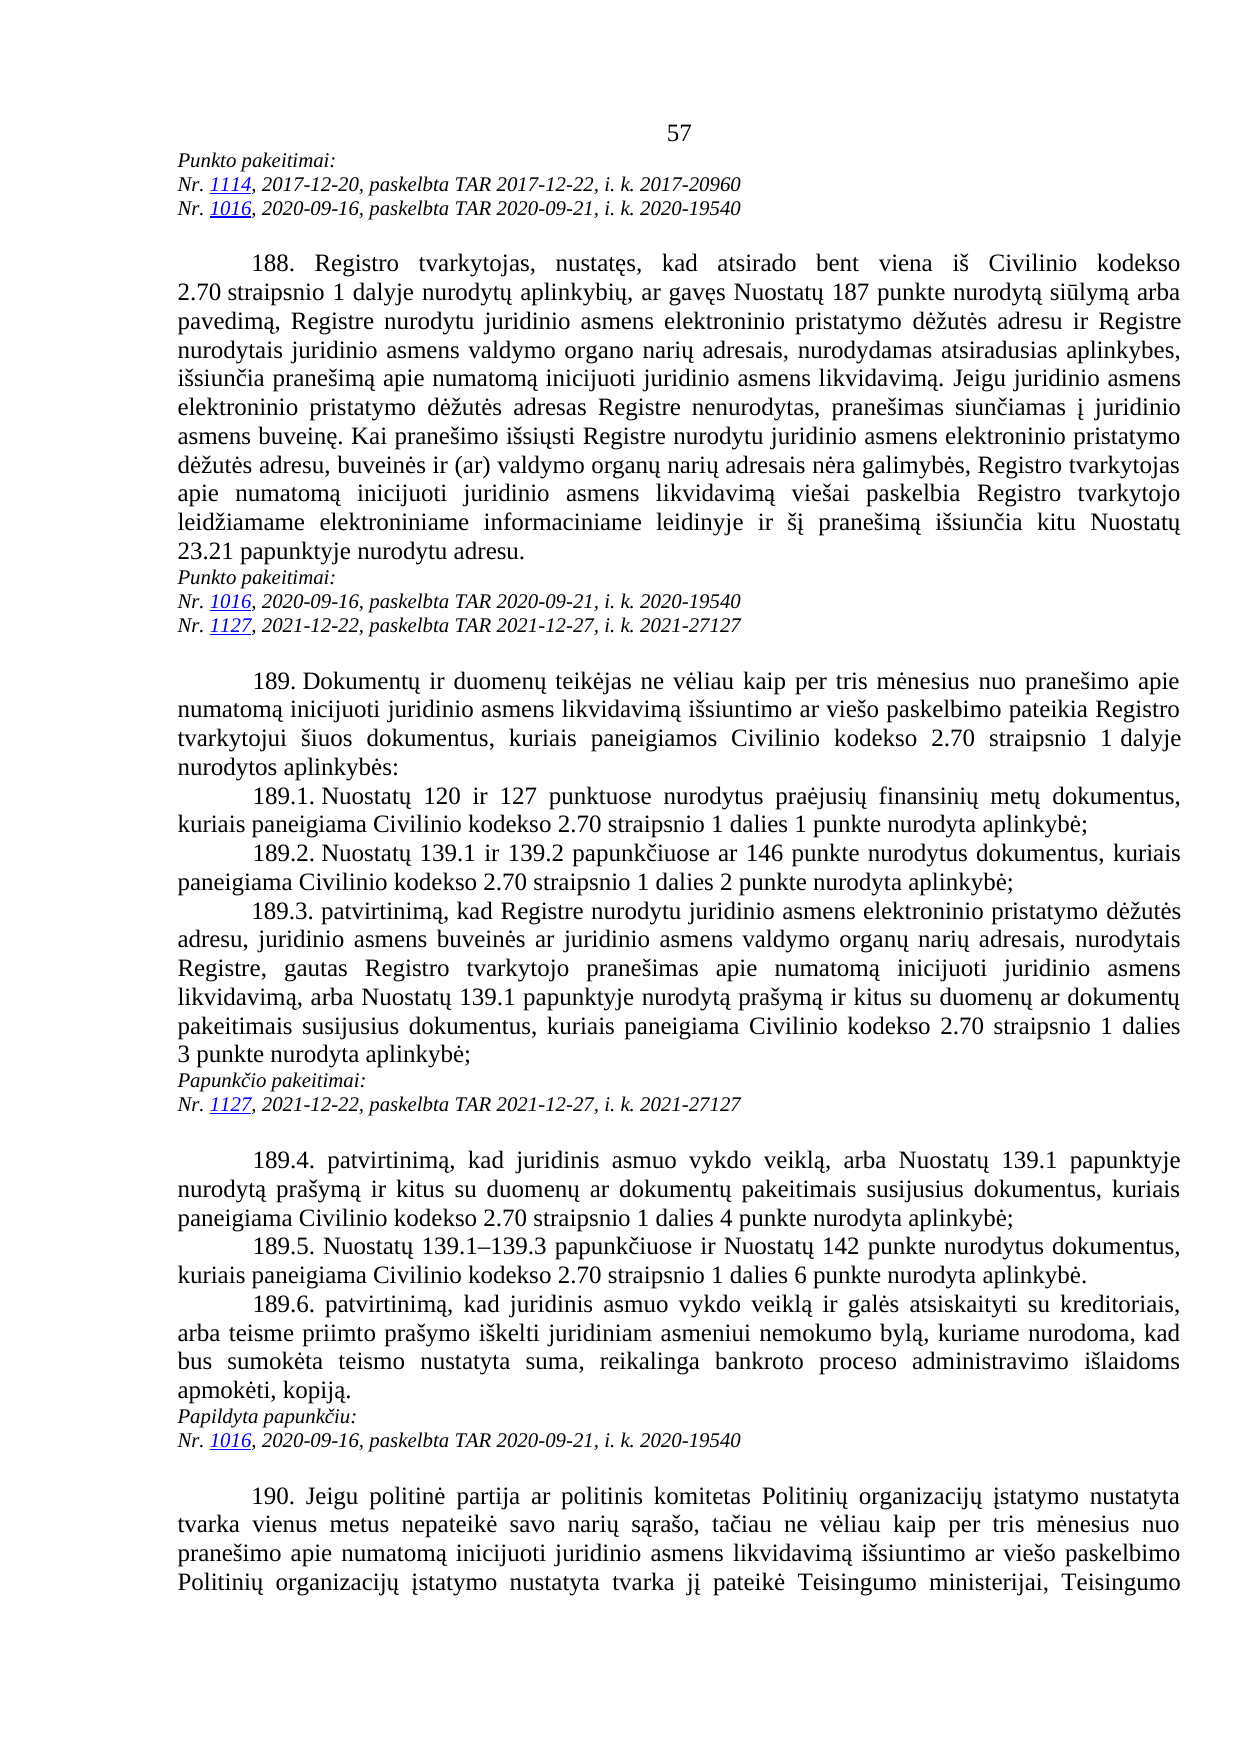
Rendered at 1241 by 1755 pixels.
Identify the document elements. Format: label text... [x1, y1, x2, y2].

text 189.5. Nuostatų 139.1–139.3 papunkčiuose ir Nuostatų 142 punkte nurodytus dokumentus, kuriais paneigiama Civilinio kodekso 2.70 straipsnio 1 dalies 6 punkte nurodyta aplinkybė. [177, 1231, 1181, 1289]
text Papunkčio pakeitimai: [177, 1068, 1181, 1092]
text Punkto pakeitimai: [177, 565, 1181, 589]
text 189.3. patvirtinimą, kad Registre nurodytu juridinio asmens elektroninio pristatymo dėžutės adresu, juridinio asmens buveinės ar juridinio asmens valdymo organų narių adresais, nurodytais Registre, gautas Registro tvarkytojo pranešimas apie numatomą inicijuoti juridinio asmens likvidavimą, arba Nuostatų 139.1 papunktyje nurodytą prašymą ir kitus su duomenų ar dokumentų pakeitimais susijusius dokumentus, kuriais paneigiama Civilinio kodekso 2.70 straipsnio 1 dalies 3 punkte nurodyta aplinkybė; [177, 896, 1181, 1068]
text 189.4. patvirtinimą, kad juridinis asmuo vykdo veiklą, arba Nuostatų 139.1 papunktyje nurodytą prašymą ir kitus su duomenų ar dokumentų pakeitimais susijusius dokumentus, kuriais paneigiama Civilinio kodekso 2.70 straipsnio 1 dalies 4 punkte nurodyta aplinkybė; [177, 1145, 1181, 1231]
text 189.2. Nuostatų 139.1 ir 139.2 papunkčiuose ar 146 punkte nurodytus dokumentus, kuriais paneigiama Civilinio kodekso 2.70 straipsnio 1 dalies 2 punkte nurodyta aplinkybė; [177, 838, 1181, 896]
text Papildyta papunkčiu: [177, 1404, 1181, 1428]
text 189. Dokumentų ir duomenų teikėjas ne vėliau kaip per tris mėnesius nuo pranešimo apie numatomą inicijuoti juridinio asmens likvidavimą išsiuntimo ar viešo paskelbimo pateikia Registro tvarkytojui šiuos dokumentus, kuriais paneigiamos Civilinio kodekso 2.70 straipsnio 1 dalyje nurodytos aplinkybės: [177, 666, 1181, 781]
text Nr. 1114, 2017-12-20, paskelbta TAR 2017-12-22, i. k. 2017-20960 [177, 172, 1181, 196]
text Nr. 1016, 2020-09-16, paskelbta TAR 2020-09-21, i. k. 2020-19540 [177, 196, 1181, 220]
text Nr. 1127, 2021-12-22, paskelbta TAR 2021-12-27, i. k. 2021-27127 [177, 1092, 1181, 1116]
text 189.6. patvirtinimą, kad juridinis asmuo vykdo veiklą ir galės atsiskaityti su kreditoriais, arba teisme priimto prašymo iškelti juridiniam asmeniui nemokumo bylą, kuriame nurodoma, kad bus sumokėta teismo nustatyta suma, reikalinga bankroto proceso administravimo išlaidoms apmokėti, kopiją. [177, 1289, 1181, 1404]
text Nr. 1016, 2020-09-16, paskelbta TAR 2020-09-21, i. k. 2020-19540 [177, 1428, 1181, 1452]
text Nr. 1016, 2020-09-16, paskelbta TAR 2020-09-21, i. k. 2020-19540 [177, 589, 1181, 613]
text 190. Jeigu politinė partija ar politinis komitetas Politinių organizacijų įstatymo nustatyta tvarka vienus metus nepateikė savo narių sąrašo, tačiau ne vėliau kaip per tris mėnesius nuo pranešimo apie numatomą inicijuoti juridinio asmens likvidavimą išsiuntimo ar viešo paskelbimo Politinių organizacijų įstatymo nustatyta tvarka jį pateikė Teisingumo ministerijai, Teisingumo [177, 1481, 1181, 1596]
text 189.1. Nuostatų 120 ir 127 punktuose nurodytus praėjusių finansinių metų dokumentus, kuriais paneigiama Civilinio kodekso 2.70 straipsnio 1 dalies 1 punkte nurodyta aplinkybė; [177, 781, 1181, 838]
text Punkto pakeitimai: [177, 148, 1181, 172]
text Nr. 1127, 2021-12-22, paskelbta TAR 2021-12-27, i. k. 2021-27127 [177, 613, 1181, 637]
text 188. Registro tvarkytojas, nustatęs, kad atsirado bent viena iš Civilinio kodekso 2.70 straipsnio 1 dalyje nurodytų aplinkybių, ar gavęs Nuostatų 187 punkte nurodytą siūlymą arba pavedimą, Registre nurodytu juridinio asmens elektroninio pristatymo dėžutės adresu ir Registre nurodytais juridinio asmens valdymo organo narių adresais, nurodydamas atsiradusias aplinkybes, išsiunčia pranešimą apie numatomą inicijuoti juridinio asmens likvidavimą. Jeigu juridinio asmens elektroninio pristatymo dėžutės adresas Registre nenurodytas, pranešimas siunčiamas į juridinio asmens buveinę. Kai pranešimo išsiųsti Registre nurodytu juridinio asmens elektroninio pristatymo dėžutės adresu, buveinės ir (ar) valdymo organų narių adresais nėra galimybės, Registro tvarkytojas apie numatomą inicijuoti juridinio asmens likvidavimą viešai paskelbia Registro tvarkytojo leidžiamame elektroniniame informaciniame leidinyje ir šį pranešimą išsiunčia kitu Nuostatų 23.21 papunktyje nurodytu adresu. [177, 248, 1181, 565]
